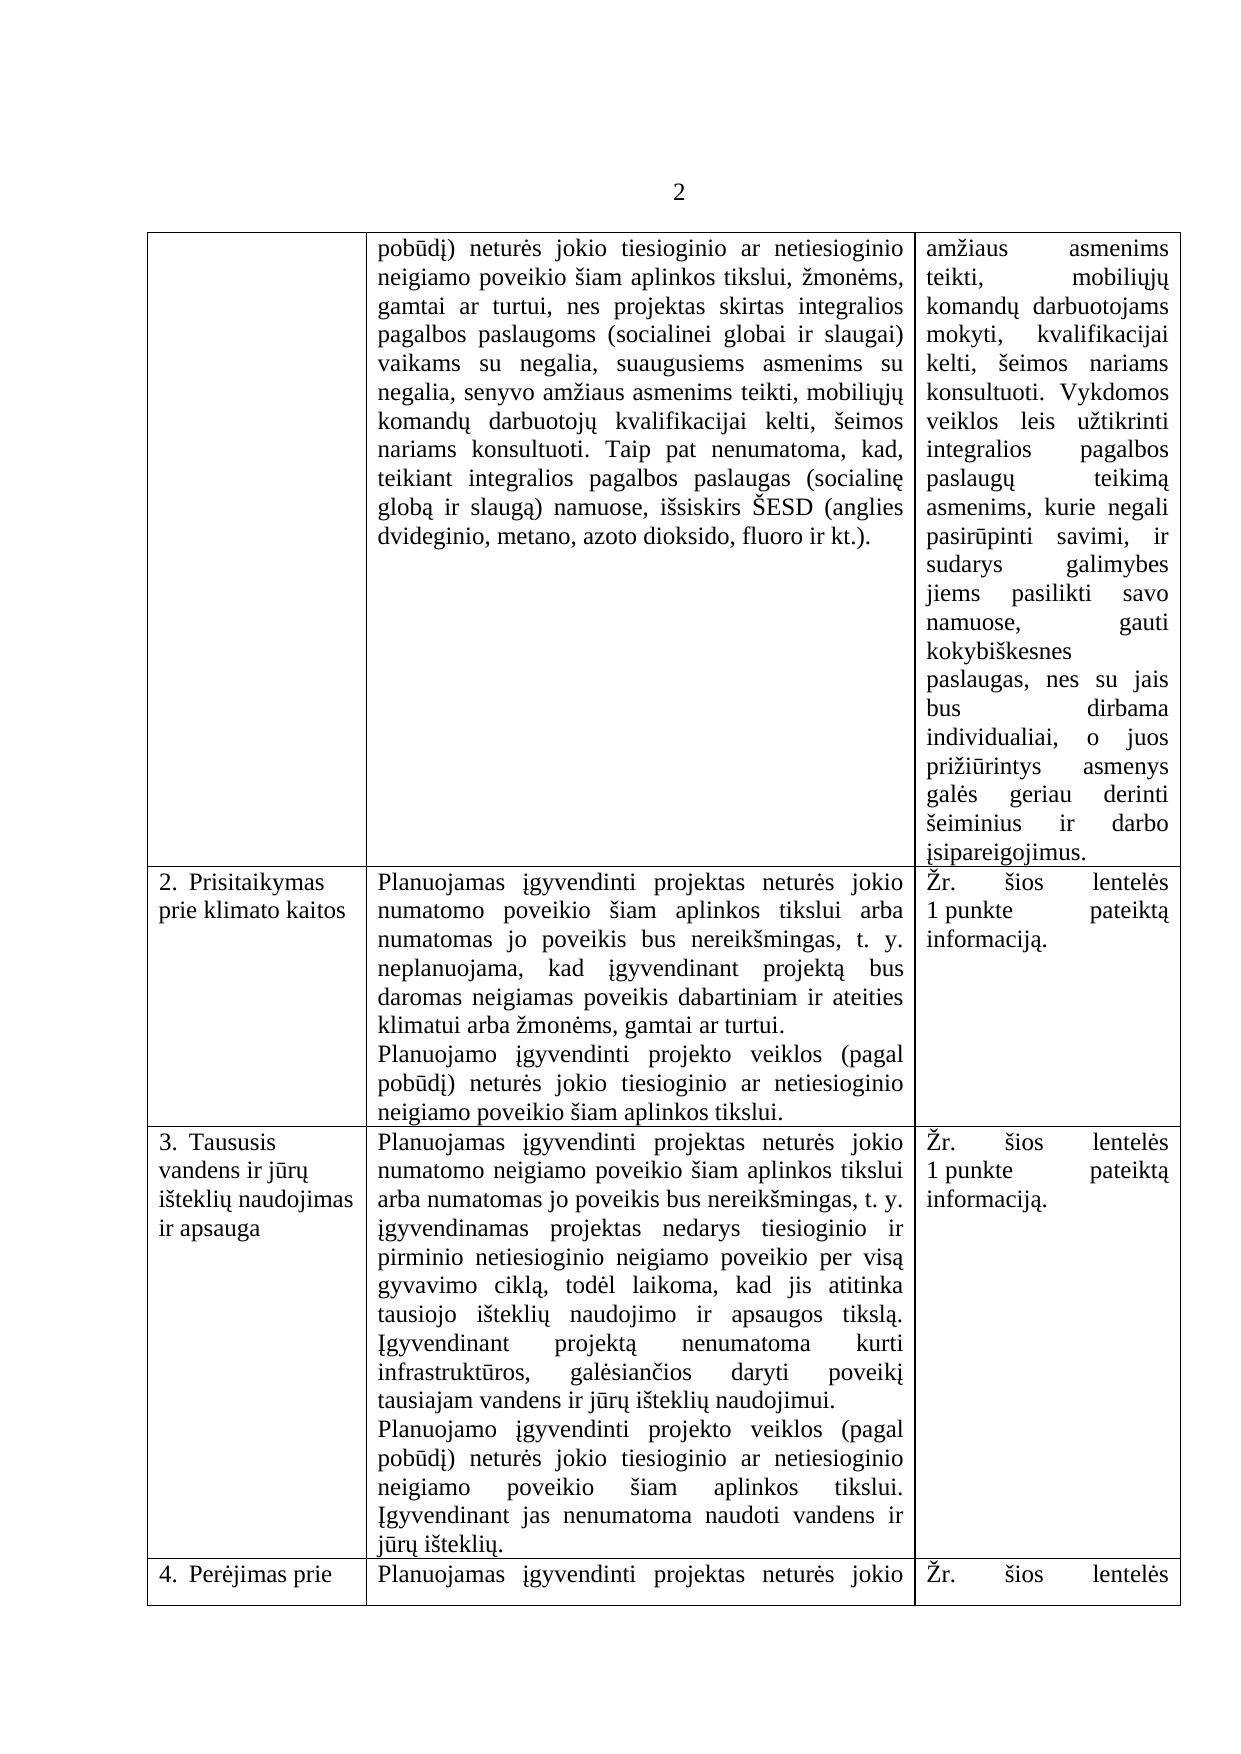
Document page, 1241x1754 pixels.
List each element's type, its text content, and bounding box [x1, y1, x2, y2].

table_cell Planuojamas įgyvendinti projektas neturės jokio numatomo poveikio šiam aplinkos tikslui arba numatomas jo poveikis bus nereikšmingas, t. y. neplanuojama, kad įgyvendinant projektą bus daromas neigiamas poveikis dabartiniam ir ateities klimatui arba žmonėms, gamtai ar turtui. Planuojamo įgyvendinti projekto veiklos (pagal pobūdį) neturės jokio tiesioginio ar netiesioginio neigiamo poveikio šiam aplinkos tikslui. [367, 867, 914, 1126]
table_cell pobūdį) neturės jokio tiesioginio ar netiesioginio neigiamo poveikio šiam aplinkos tikslui, žmonėms, gamtai ar turtui, nes projektas skirtas integralios pagalbos paslaugoms (socialinei globai ir slaugai) vaikams su negalia, suaugusiems asmenims su negalia, senyvo amžiaus asmenims teikti, mobiliųjų komandų darbuotojų kvalifikacijai kelti, šeimos nariams konsultuoti. Taip pat nenumatoma, kad, teikiant integralios pagalbos paslaugas (socialinę globą ir slaugą) namuose, išsiskirs ŠESD (anglies dvideginio, metano, azoto dioksido, fluoro ir kt.). [367, 233, 914, 866]
table_cell 3. Taususis vandens ir jūrų išteklių naudojimas ir apsauga [148, 1127, 366, 1558]
table_cell [148, 233, 366, 866]
table_cell 2. Prisitaikymas prie klimato kaitos [148, 867, 366, 1126]
table_cell Planuojamas įgyvendinti projektas neturės jokio numatomo neigiamo poveikio šiam aplinkos tikslui arba numatomas jo poveikis bus nereikšmingas, t. y. įgyvendinamas projektas nedarys tiesioginio ir pirminio netiesioginio neigiamo poveikio per visą gyvavimo ciklą, todėl laikoma, kad jis atitinka tausiojo išteklių naudojimo ir apsaugos tikslą. Įgyvendinant projektą nenumatoma kurti infrastruktūros, galėsiančios daryti poveikį tausiajam vandens ir jūrų išteklių naudojimui. Planuojamo įgyvendinti projekto veiklos (pagal pobūdį) neturės jokio tiesioginio ar netiesioginio neigiamo poveikio šiam aplinkos tikslui. Įgyvendinant jas nenumatoma naudoti vandens ir jūrų išteklių. [367, 1127, 914, 1558]
table_cell Žr. šios lentelės [916, 1559, 1180, 1605]
table_cell Žr. šios lentelės 1 punkte pateiktą informaciją. [916, 1127, 1180, 1558]
table_cell Žr. šios lentelės 1 punkte pateiktą informaciją. [916, 867, 1180, 1126]
table_cell Planuojamas įgyvendinti projektas neturės jokio [367, 1559, 914, 1605]
table_cell amžiaus asmenims teikti, mobiliųjų komandų darbuotojams mokyti, kvalifikacijai kelti, šeimos nariams konsultuoti. Vykdomos veiklos leis užtikrinti integralios pagalbos paslaugų teikimą asmenims, kurie negali pasirūpinti savimi, ir sudarys galimybes jiems pasilikti savo namuose, gauti kokybiškesnes paslaugas, nes su jais bus dirbama individualiai, o juos prižiūrintys asmenys galės geriau derinti šeiminius ir darbo įsipareigojimus. [916, 233, 1180, 866]
table_cell 4. Perėjimas prie [148, 1559, 366, 1605]
